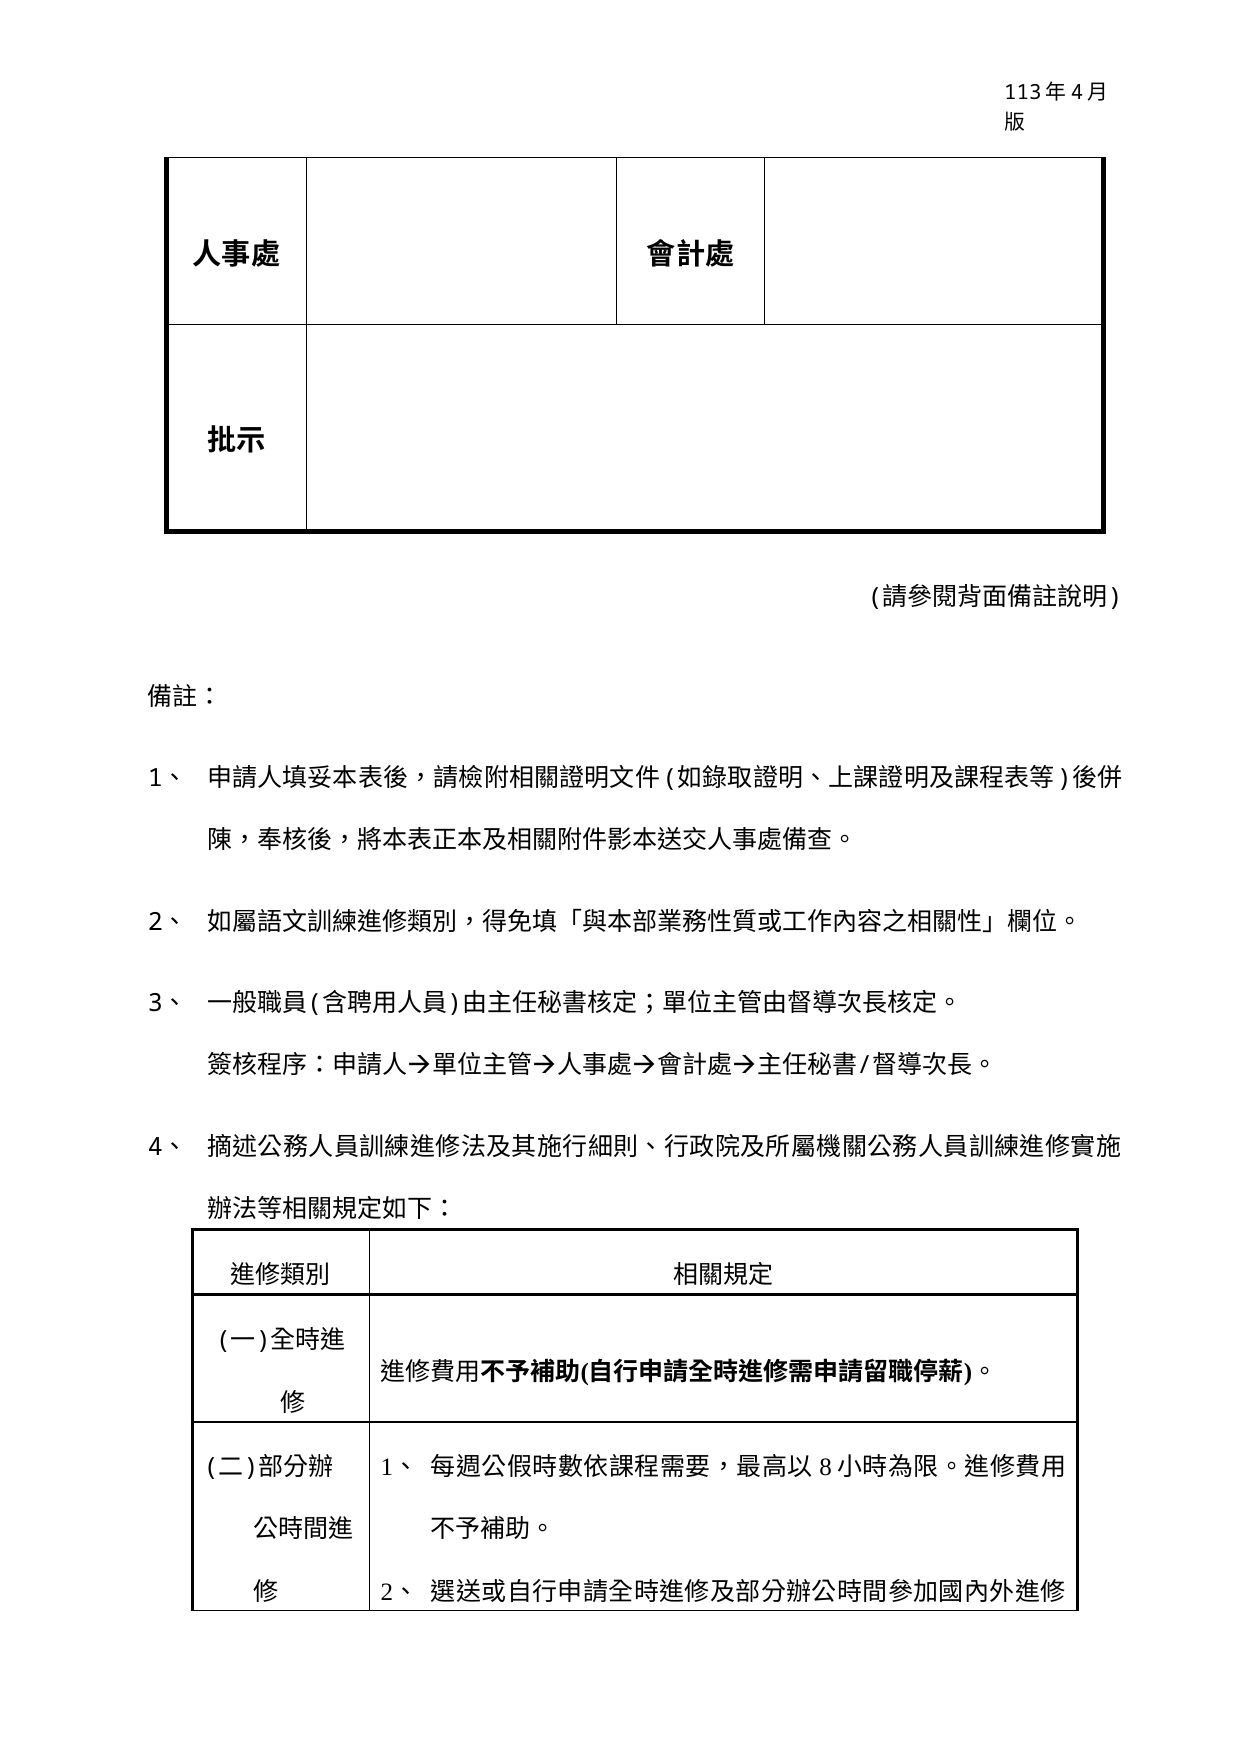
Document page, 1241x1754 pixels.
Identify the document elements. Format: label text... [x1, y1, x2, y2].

table_cell [307, 325, 1101, 529]
table_cell (二)部分辦公時間進修 [194, 1423, 369, 1610]
table_cell [307, 158, 616, 324]
text 簽核程序：申請人單位主管人事處會計處主任秘書/督導次長。 [207, 1021, 1122, 1084]
list 一般職員(含聘用人員)由主任秘書核定；單位主管由督導次長核定。 [148, 959, 1122, 1021]
list 如屬語文訓練進修類別，得免填「與本部業務性質或工作內容之相關性」欄位。 [148, 878, 1122, 940]
table_cell 人事處 [169, 158, 306, 324]
text (請參閱背面備註說明) [148, 553, 1122, 615]
table_cell 進修費用不予補助(自行申請全時進修需申請留職停薪)。 [370, 1296, 1076, 1421]
list 申請人填妥本表後，請檢附相關證明文件(如錄取證明、上課證明及課程表等)後併陳，奉核後，將本表正本及相關附件影本送交人事處備查。 [148, 734, 1122, 859]
table_cell 會計處 [617, 158, 764, 324]
list 摘述公務人員訓練進修法及其施行細則、行政院及所屬機關公務人員訓練進修實施辦法等相關規定如下： [148, 1103, 1122, 1228]
table_cell 批示 [169, 325, 306, 529]
table_cell 每週公假時數依課程需要，最高以8小時為限。進修費用不予補助。 選送或自行申請全時進修及部分辦公時間參加國內外進修 [370, 1423, 1076, 1610]
table_cell [765, 158, 1101, 324]
table_header 相關規定 [370, 1231, 1076, 1293]
text 備註： [148, 653, 1122, 715]
table_header 進修類別 [194, 1231, 369, 1293]
table_cell (一)全時進修 [194, 1296, 369, 1421]
